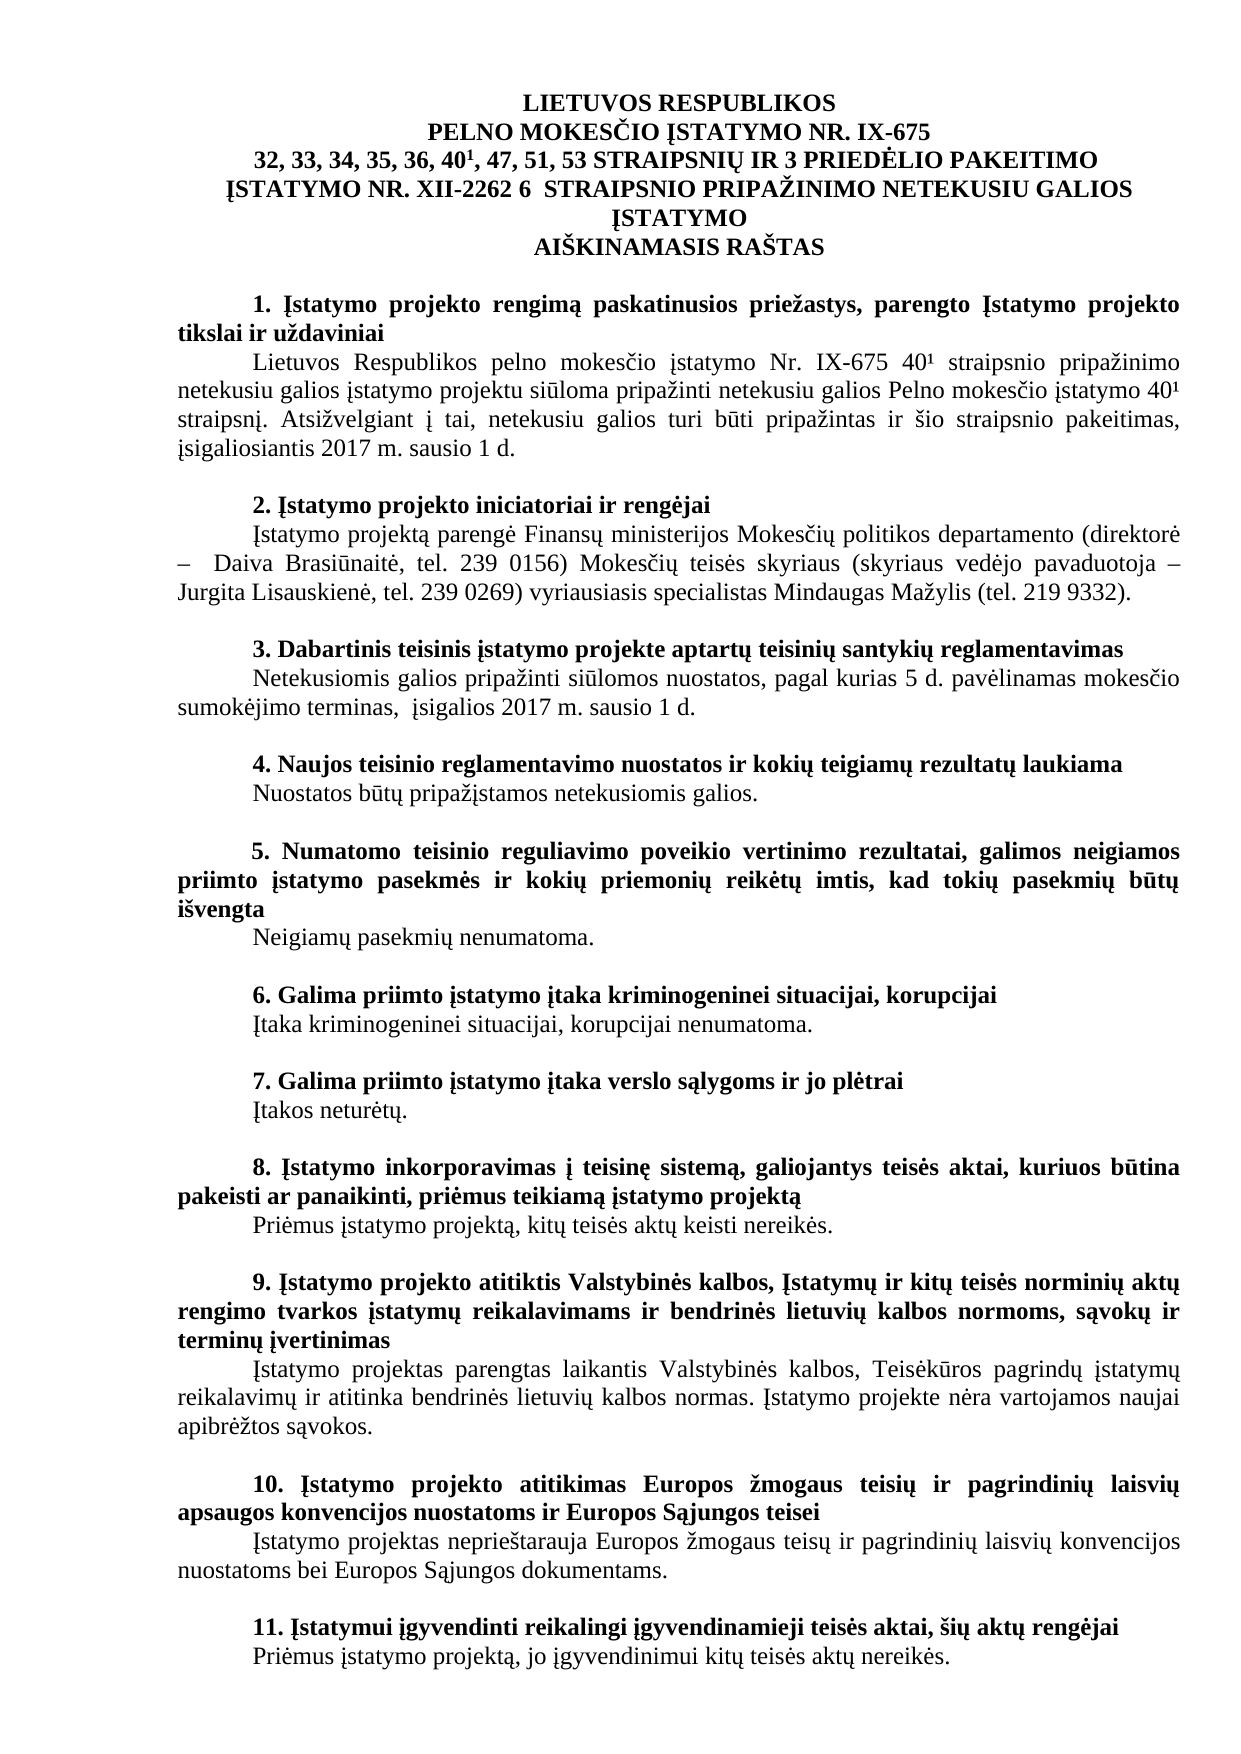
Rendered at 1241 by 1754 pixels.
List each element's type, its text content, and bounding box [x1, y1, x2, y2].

text 4. Naujos teisinio reglamentavimo nuostatos ir kokių teigiamų rezultatų laukiama [177, 749, 1181, 778]
text Neigiamų pasekmių nenumatoma. [177, 922, 1181, 951]
text 2. Įstatymo projekto iniciatoriai ir rengėjai [177, 490, 1181, 519]
text Įtakos neturėtų. [177, 1095, 1181, 1124]
text ĮSTATYMO NR. XII-2262 6 STRAIPSNIO PRIPAŽINIMO NETEKUSIU GALIOS [177, 174, 1181, 203]
text 10. Įstatymo projekto atitikimas Europos žmogaus teisių ir pagrindinių laisvių apsaugos konvencijos nuostatoms ir Europos Sąjungos teisei [177, 1469, 1181, 1526]
text 1. Įstatymo projekto rengimą paskatinusios priežastys, parengto Įstatymo projekto tikslai ir uždaviniai [177, 289, 1181, 347]
text Įstatymo projektas parengtas laikantis Valstybinės kalbos, Teisėkūros pagrindų įstatymų reikalavimų ir atitinka bendrinės lietuvių kalbos normas. Įstatymo projekte nėra vartojamos naujai apibrėžtos sąvokos. [177, 1354, 1181, 1440]
text Lietuvos Respublikos [177, 88, 1181, 117]
text Įstatymo projektą parengė Finansų ministerijos Mokesčių politikos departamento (direktorė – Daiva Brasiūnaitė, tel. 239 0156) Mokesčių teisės skyriaus (skyriaus vedėjo pavaduotoja – Jurgita Lisauskienė, tel. 239 0269) vyriausiasis specialistas Mindaugas Mažylis (tel. 219 9332). [177, 519, 1181, 605]
text Priėmus įstatymo projektą, kitų teisės aktų keisti nereikės. [177, 1210, 1181, 1239]
text ĮSTATYMO [177, 203, 1181, 232]
text Įtaka kriminogeninei situacijai, korupcijai nenumatoma. [177, 1009, 1181, 1037]
text 6. Galima priimto įstatymo įtaka kriminogeninei situacijai, korupcijai [177, 980, 1181, 1009]
text Netekusiomis galios pripažinti siūlomos nuostatos, pagal kurias 5 d. pavėlinamas mokesčio sumokėjimo terminas, įsigalios 2017 m. sausio 1 d. [177, 663, 1181, 720]
text AIŠKINAMASIS RAŠTAS [177, 232, 1181, 260]
text 5. Numatomo teisinio reguliavimo poveikio vertinimo rezultatai, galimos neigiamos priimto įstatymo pasekmės ir kokių priemonių reikėtų imtis, kad tokių pasekmių būtų išvengta [177, 836, 1181, 922]
text 3. Dabartinis teisinis įstatymo projekte aptartų teisinių santykių reglamentavimas [177, 634, 1181, 663]
text 9. Įstatymo projekto atitiktis Valstybinės kalbos, Įstatymų ir kitų teisės norminių aktų rengimo tvarkos įstatymų reikalavimams ir bendrinės lietuvių kalbos normoms, sąvokų ir terminų įvertinimas [177, 1267, 1181, 1354]
text Lietuvos Respublikos pelno mokesčio įstatymo Nr. IX-675 40¹ straipsnio pripažinimo netekusiu galios įstatymo projektu siūloma pripažinti netekusiu galios Pelno mokesčio įstatymo 40¹ straipsnį. Atsižvelgiant į tai, netekusiu galios turi būti pripažintas ir šio straipsnio pakeitimas, įsigaliosiantis 2017 m. sausio 1 d. [177, 347, 1181, 462]
text Nuostatos būtų pripažįstamos netekusiomis galios. [177, 778, 1181, 807]
text 8. Įstatymo inkorporavimas į teisinę sistemą, galiojantys teisės aktai, kuriuos būtina pakeisti ar panaikinti, priėmus teikiamą įstatymo projektą [177, 1152, 1181, 1210]
text Įstatymo projektas neprieštarauja Europos žmogaus teisų ir pagrindinių laisvių konvencijos nuostatoms bei Europos Sąjungos dokumentams. [177, 1526, 1181, 1584]
text PELNO mokesčio įstatymo NR. iX-675 [177, 117, 1181, 145]
text 7. Galima priimto įstatymo įtaka verslo sąlygoms ir jo plėtrai [177, 1066, 1181, 1095]
text 32, 33, 34, 35, 36, 401, 47, 51, 53 straipsniŲ ir 3 priedĖlio Pakeitimo [177, 145, 1181, 174]
text 11. Įstatymui įgyvendinti reikalingi įgyvendinamieji teisės aktai, šių aktų rengėjai [177, 1612, 1181, 1641]
text Priėmus įstatymo projektą, jo įgyvendinimui kitų teisės aktų nereikės. [177, 1641, 1181, 1670]
